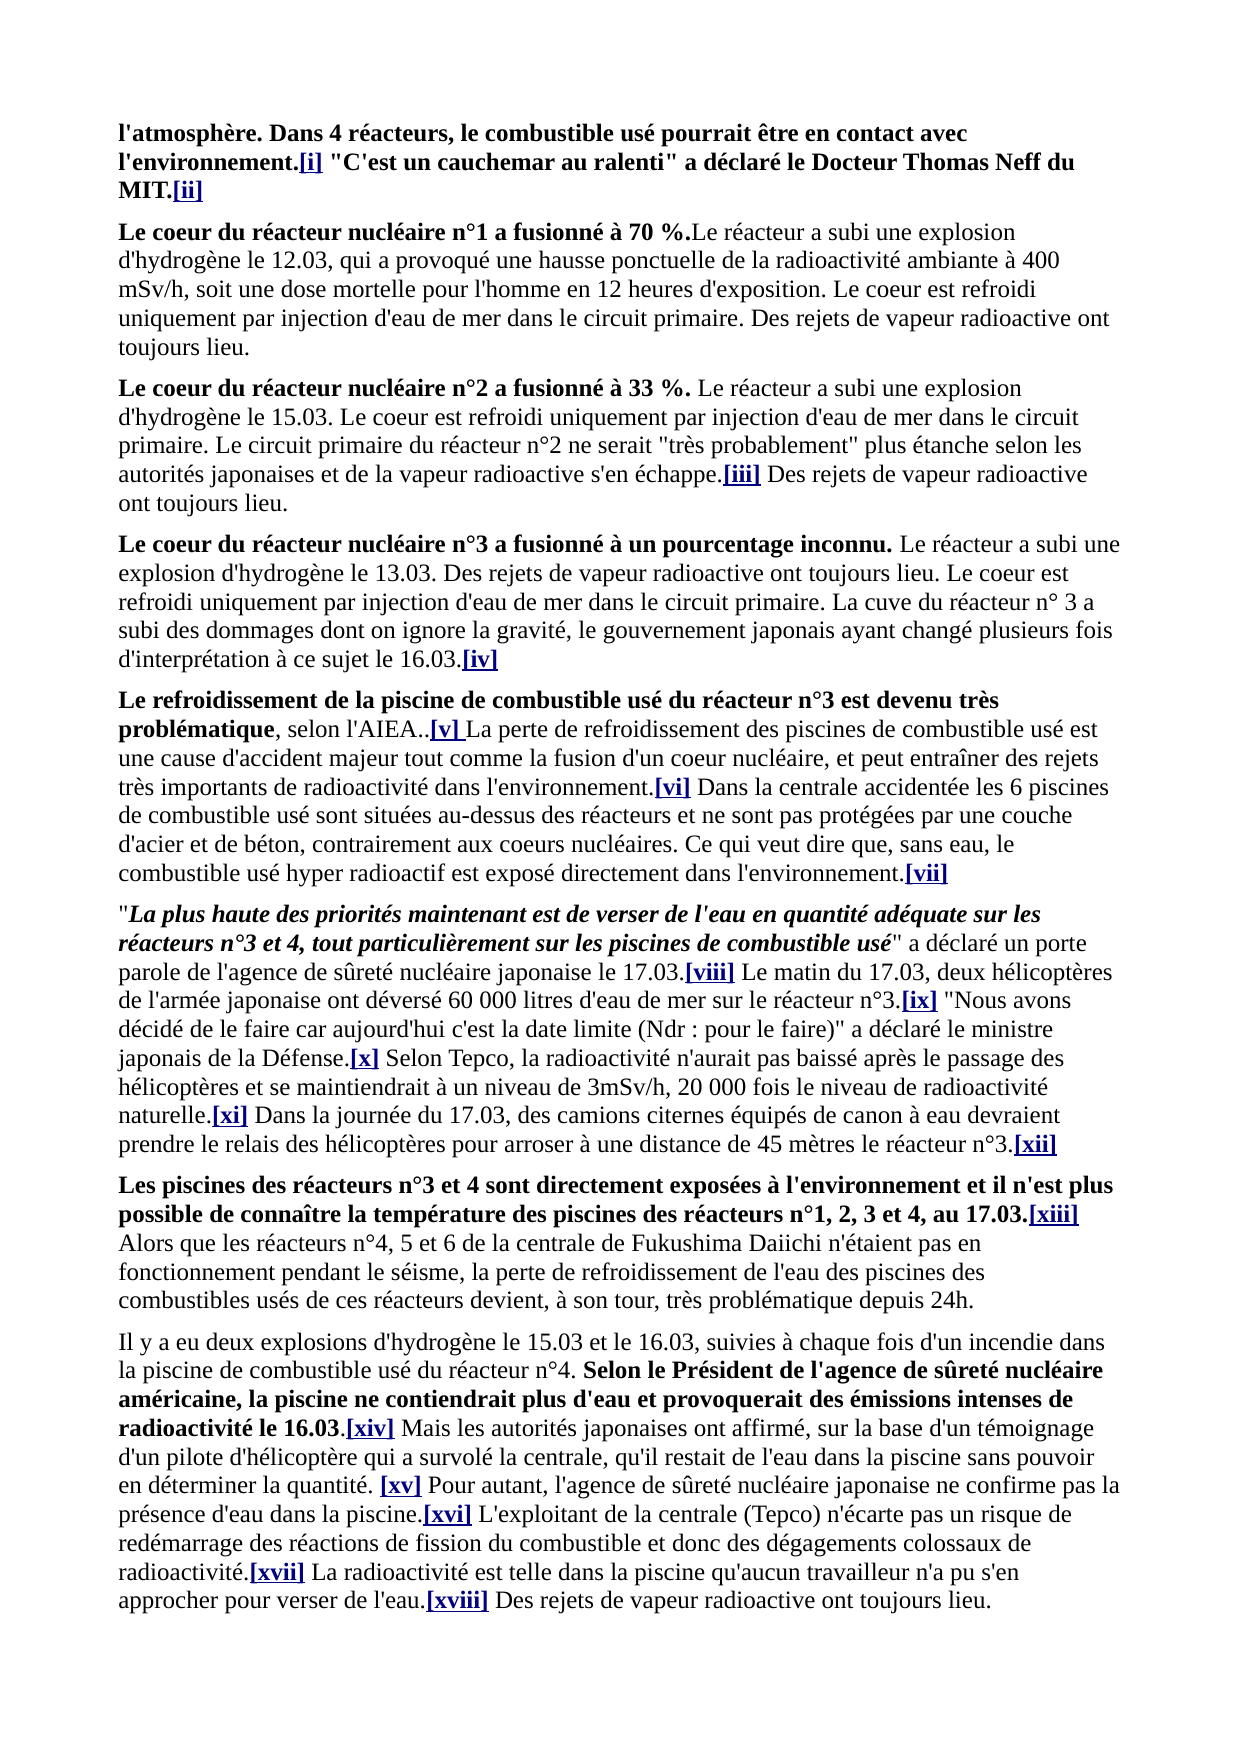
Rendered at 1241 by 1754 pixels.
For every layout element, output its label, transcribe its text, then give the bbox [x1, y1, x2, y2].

text Le coeur du réacteur nucléaire n°1 a fusionné à 70 %.Le réacteur a subi une explosion d'hydrogène le 12.03, qui a provoqué une hausse ponctuelle de la radioactivité ambiante à 400 mSv/h, soit une dose mortelle pour l'homme en 12 heures d'exposition. Le coeur est refroidi uniquement par injection d'eau de mer dans le circuit primaire. Des rejets de vapeur radioactive ont toujours lieu. [118, 217, 1122, 361]
text "La plus haute des priorités maintenant est de verser de l'eau en quantité adéquate sur les réacteurs n°3 et 4, tout particulièrement sur les piscines de combustible usé" a déclaré un porte parole de l'agence de sûreté nucléaire japonaise le 17.03.[viii] Le matin du 17.03, deux hélicoptères de l'armée japonaise ont déversé 60 000 litres d'eau de mer sur le réacteur n°3.[ix] "Nous avons décidé de le faire car aujourd'hui c'est la date limite (Ndr : pour le faire)" a déclaré le ministre japonais de la Défense.[x] Selon Tepco, la radioactivité n'aurait pas baissé après le passage des hélicoptères et se maintiendrait à un niveau de 3mSv/h, 20 000 fois le niveau de radioactivité naturelle.[xi] Dans la journée du 17.03, des camions citernes équipés de canon à eau devraient prendre le relais des hélicoptères pour arroser à une distance de 45 mètres le réacteur n°3.[xii] [118, 899, 1122, 1158]
text Il y a eu deux explosions d'hydrogène le 15.03 et le 16.03, suivies à chaque fois d'un incendie dans la piscine de combustible usé du réacteur n°4. Selon le Président de l'agence de sûreté nucléaire américaine, la piscine ne contiendrait plus d'eau et provoquerait des émissions intenses de radioactivité le 16.03.[xiv] Mais les autorités japonaises ont affirmé, sur la base d'un témoignage d'un pilote d'hélicoptère qui a survolé la centrale, qu'il restait de l'eau dans la piscine sans pouvoir en déterminer la quantité. [xv] Pour autant, l'agence de sûreté nucléaire japonaise ne confirme pas la présence d'eau dans la piscine.[xvi] L'exploitant de la centrale (Tepco) n'écarte pas un risque de redémarrage des réactions de fission du combustible et donc des dégagements colossaux de radioactivité.[xvii] La radioactivité est telle dans la piscine qu'aucun travailleur n'a pu s'en approcher pour verser de l'eau.[xviii] Des rejets de vapeur radioactive ont toujours lieu. [118, 1327, 1122, 1614]
text Le coeur du réacteur nucléaire n°3 a fusionné à un pourcentage inconnu. Le réacteur a subi une explosion d'hydrogène le 13.03. Des rejets de vapeur radioactive ont toujours lieu. Le coeur est refroidi uniquement par injection d'eau de mer dans le circuit primaire. La cuve du réacteur n° 3 a subi des dommages dont on ignore la gravité, le gouvernement japonais ayant changé plusieurs fois d'interprétation à ce sujet le 16.03.[iv] [118, 529, 1122, 673]
text l'atmosphère. Dans 4 réacteurs, le combustible usé pourrait être en contact avec l'environnement.[i] "C'est un cauchemar au ralenti" a déclaré le Docteur Thomas Neff du MIT.[ii] [118, 118, 1122, 204]
text Le coeur du réacteur nucléaire n°2 a fusionné à 33 %. Le réacteur a subi une explosion d'hydrogène le 15.03. Le coeur est refroidi uniquement par injection d'eau de mer dans le circuit primaire. Le circuit primaire du réacteur n°2 ne serait "très probablement" plus étanche selon les autorités japonaises et de la vapeur radioactive s'en échappe.[iii] Des rejets de vapeur radioactive ont toujours lieu. [118, 373, 1122, 517]
text Les piscines des réacteurs n°3 et 4 sont directement exposées à l'environnement et il n'est plus possible de connaître la température des piscines des réacteurs n°1, 2, 3 et 4, au 17.03.[xiii] Alors que les réacteurs n°4, 5 et 6 de la centrale de Fukushima Daiichi n'étaient pas en fonctionnement pendant le séisme, la perte de refroidissement de l'eau des piscines des combustibles usés de ces réacteurs devient, à son tour, très problématique depuis 24h. [118, 1171, 1122, 1314]
text Le refroidissement de la piscine de combustible usé du réacteur n°3 est devenu très problématique, selon l'AIEA..[v] La perte de refroidissement des piscines de combustible usé est une cause d'accident majeur tout comme la fusion d'un coeur nucléaire, et peut entraîner des rejets très importants de radioactivité dans l'environnement.[vi] Dans la centrale accidentée les 6 piscines de combustible usé sont situées au-dessus des réacteurs et ne sont pas protégées par une couche d'acier et de béton, contrairement aux coeurs nucléaires. Ce qui veut dire que, sans eau, le combustible usé hyper radioactif est exposé directement dans l'environnement.[vii] [118, 686, 1122, 887]
